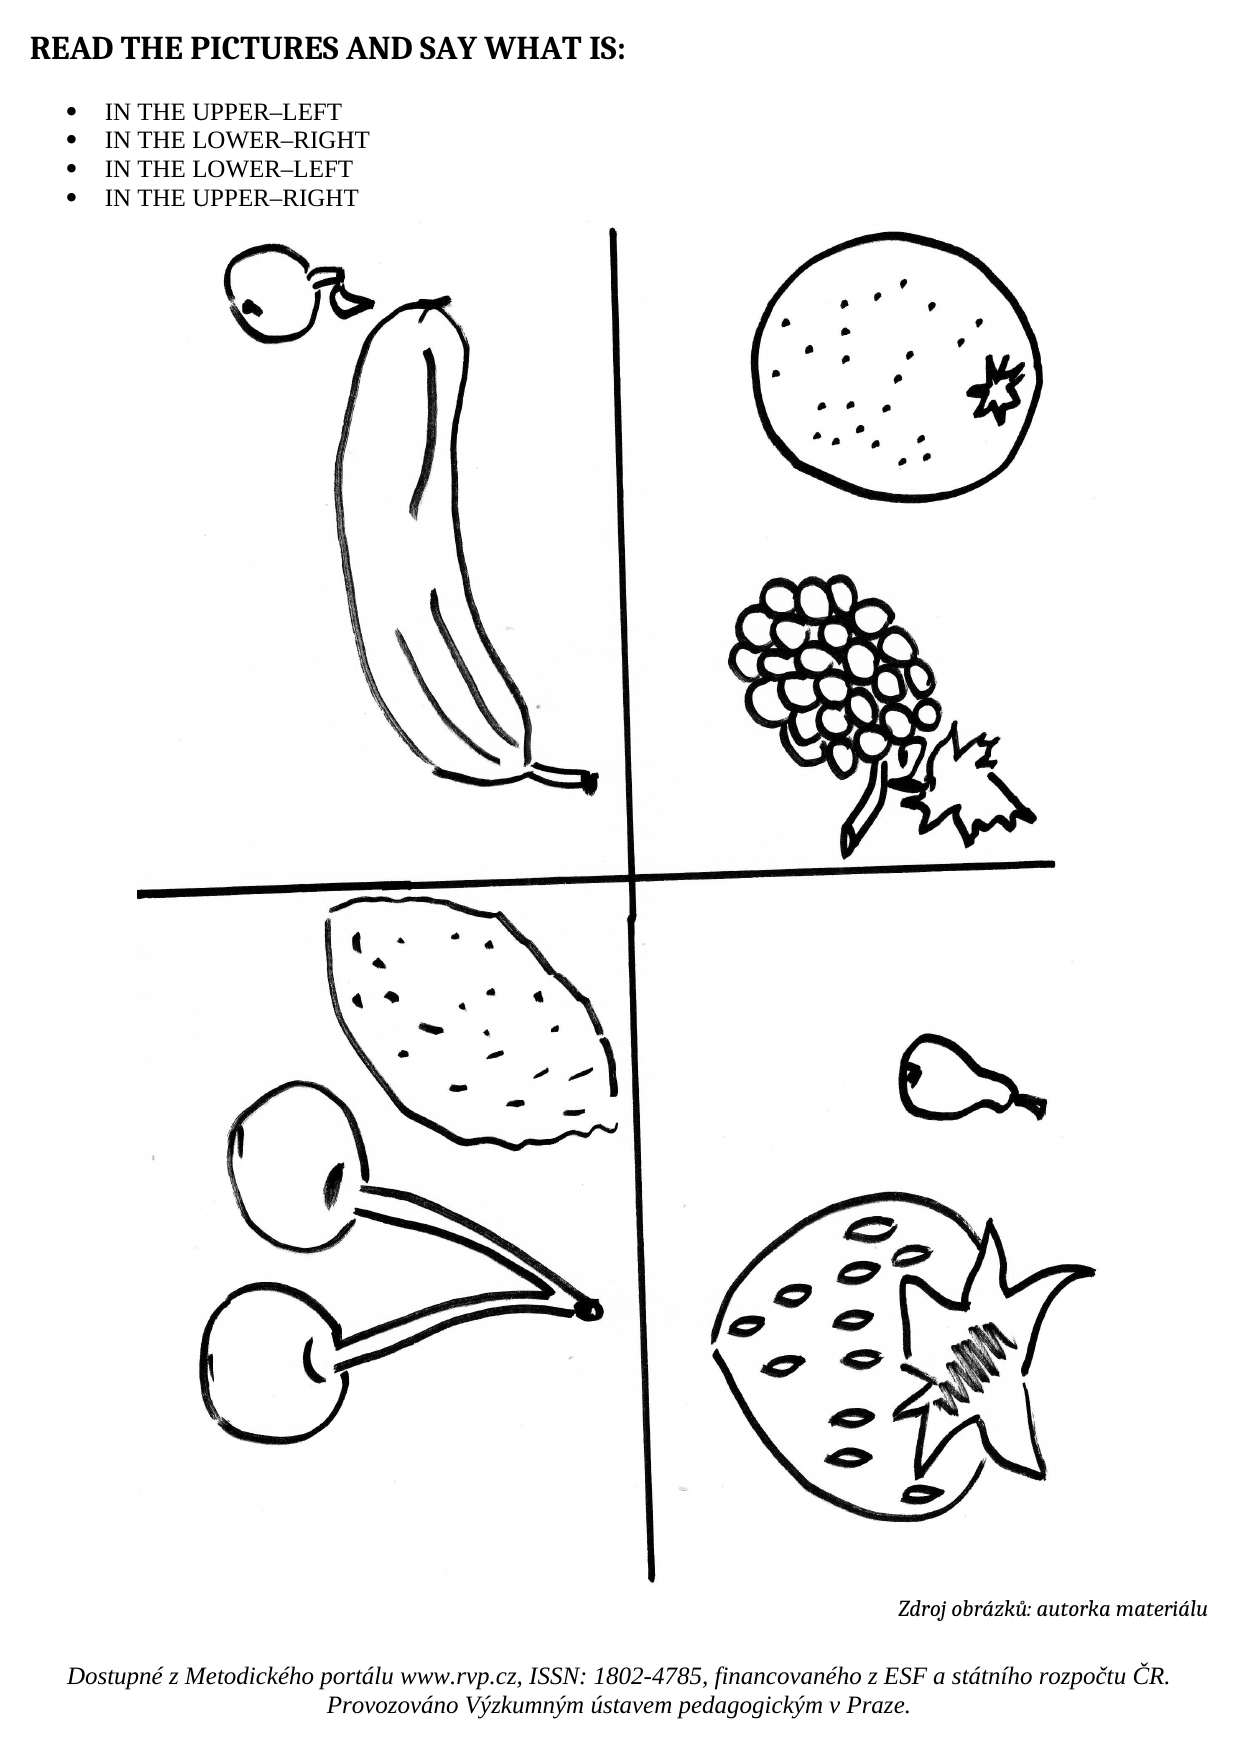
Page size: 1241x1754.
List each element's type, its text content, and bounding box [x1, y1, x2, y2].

picture [137, 220, 1104, 1588]
list IN THE UPPER–LEFT [67, 97, 1211, 125]
list IN THE LOWER–LEFT [67, 154, 1211, 183]
list IN THE UPPER–RIGHT [67, 183, 1211, 212]
text Zdroj obrázků: autorka materiálu [29, 1596, 1211, 1623]
list IN THE LOWER–RIGHT [67, 125, 1211, 154]
text READ THE PICTURES AND SAY WHAT IS: [29, 29, 1211, 68]
